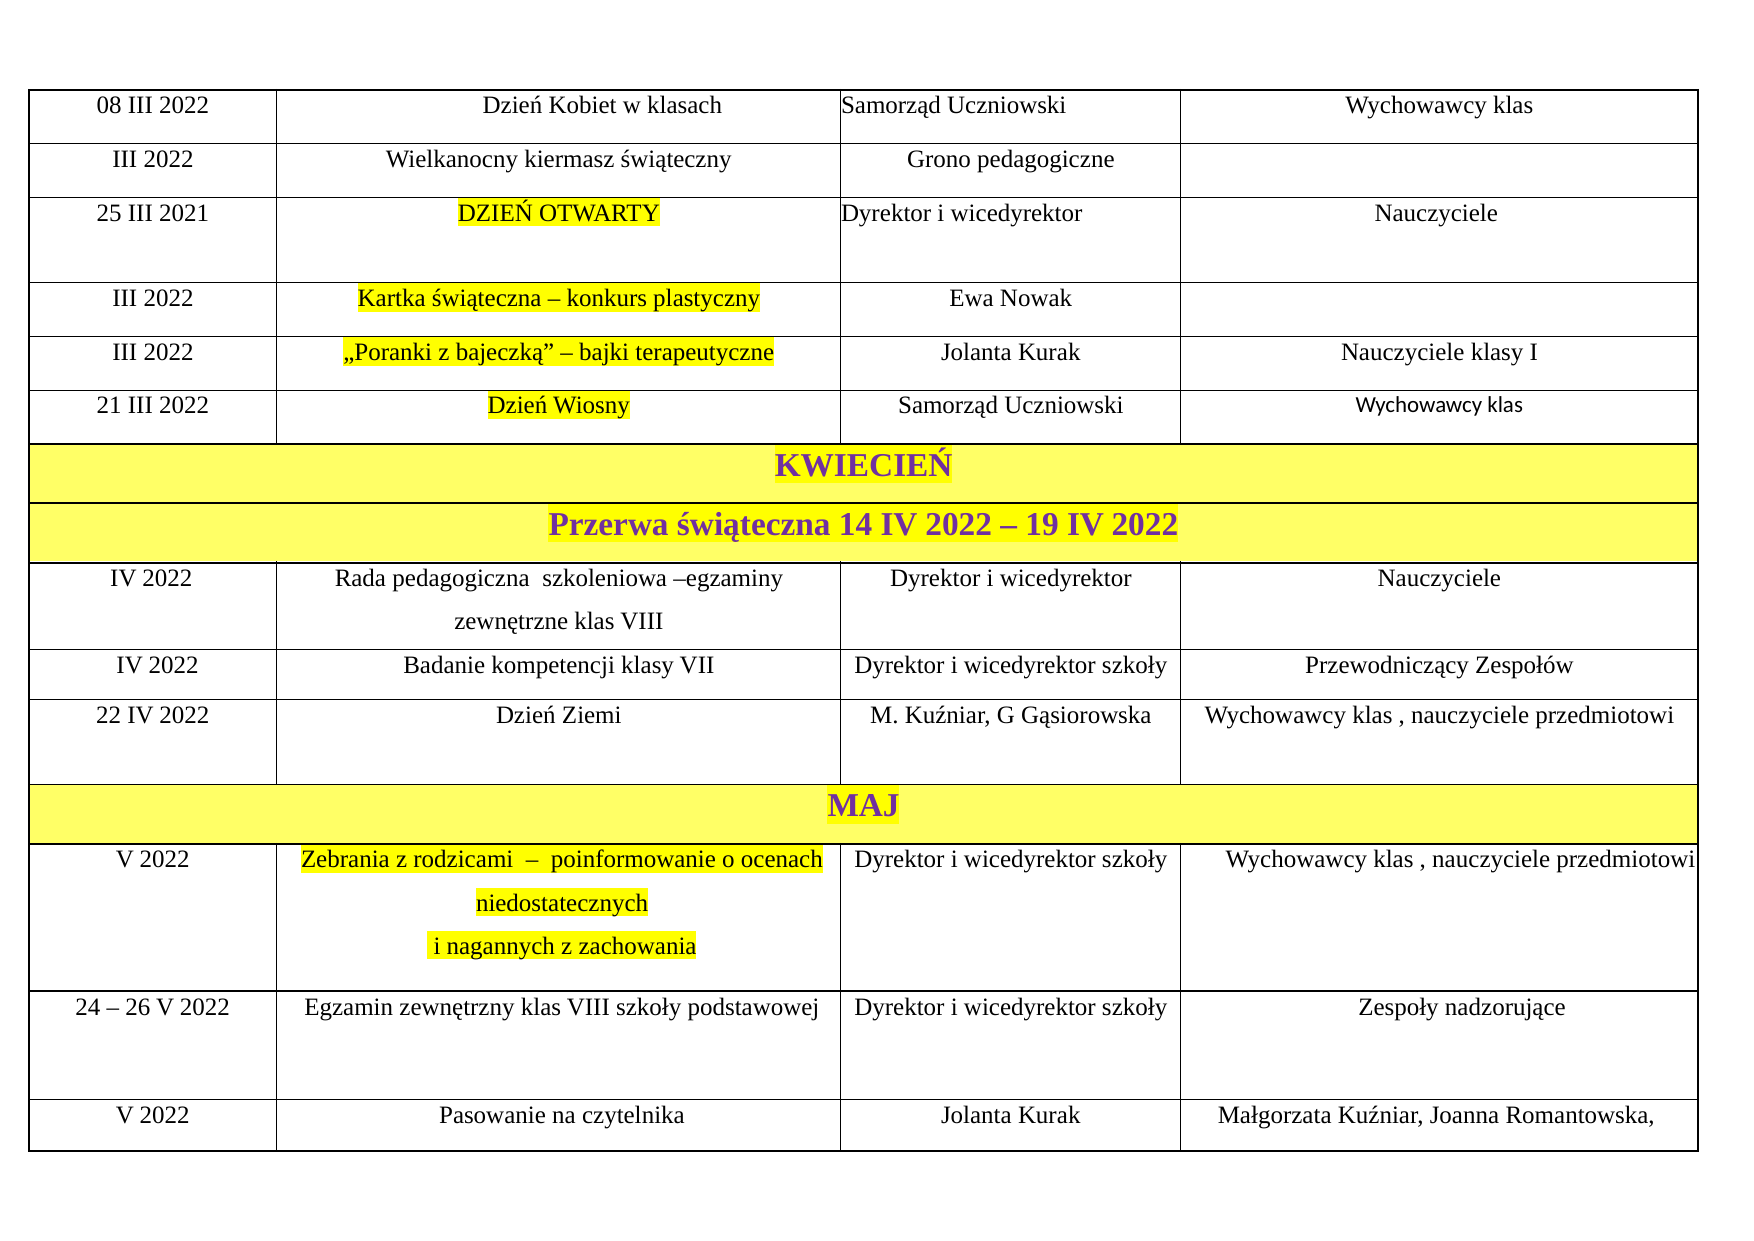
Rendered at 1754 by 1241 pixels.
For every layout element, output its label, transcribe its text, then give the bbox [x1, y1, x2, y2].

table_cell Grono pedagogiczne [841, 144, 1180, 197]
table_cell [1699, 143, 1754, 197]
table_cell [1699, 699, 1754, 784]
table_cell DZIEŃ OTWARTY [277, 198, 840, 282]
table_cell [1699, 784, 1754, 843]
table_cell 22 IV 2022 [30, 700, 276, 784]
table_cell Wychowawcy klas , nauczyciele przedmiotowi [1181, 845, 1697, 990]
table_cell III 2022 [30, 337, 276, 389]
table_cell Dyrektor i wicedyrektor szkoły [841, 845, 1180, 990]
table_cell Przerwa świąteczna 14 IV 2022 – 19 IV 2022 [30, 504, 1697, 561]
table_cell Dzień Wiosny [277, 391, 840, 443]
table_cell Samorząd Uczniowski [841, 391, 1180, 443]
table_cell Wychowawcy klas [1181, 391, 1697, 443]
table_cell [1699, 282, 1754, 336]
table_cell Dyrektor i wicedyrektor [841, 564, 1180, 649]
table_cell [1699, 89, 1754, 143]
table_cell Przewodniczący Zespołów [1181, 650, 1697, 699]
table_cell Małgorzata Kuźniar, Joanna Romantowska, [1181, 1100, 1697, 1150]
table_cell 24 – 26 V 2022 [30, 992, 276, 1099]
table_cell III 2022 [30, 144, 276, 197]
table_cell Wielkanocny kiermasz świąteczny [277, 144, 840, 197]
table_cell Rada pedagogiczna szkoleniowa –egzaminy zewnętrzne klas VIII [277, 564, 840, 649]
table_cell III 2022 [30, 283, 276, 336]
table_cell KWIECIEŃ [30, 445, 1697, 502]
table_cell [1699, 502, 1754, 561]
table_cell [1699, 561, 1754, 699]
table_cell IV 2022 [30, 564, 276, 649]
table_cell M. Kuźniar, G Gąsiorowska [841, 700, 1180, 784]
table_cell Samorząd Uczniowski [841, 91, 1180, 143]
table_cell [1699, 990, 1754, 1150]
table_cell MAJ [30, 785, 1697, 843]
table_cell IV 2022 [30, 650, 276, 699]
table_cell Nauczyciele [1181, 564, 1697, 649]
table_cell Jolanta Kurak [841, 1100, 1180, 1150]
table_cell Kartka świąteczna – konkurs plastyczny [277, 283, 840, 336]
table_cell Nauczyciele klasy I [1181, 337, 1697, 389]
table_cell Wychowawcy klas , nauczyciele przedmiotowi [1181, 700, 1697, 784]
table_cell Egzamin zewnętrzny klas VIII szkoły podstawowej [277, 992, 840, 1099]
table_cell Pasowanie na czytelnika [277, 1100, 840, 1150]
table_cell Wychowawcy klas [1181, 91, 1697, 143]
table_cell 08 III 2022 [30, 91, 276, 143]
table_cell Badanie kompetencji klasy VII [277, 650, 840, 699]
table_cell [1181, 283, 1697, 336]
table_cell 25 III 2021 [30, 198, 276, 282]
table_cell 21 III 2022 [30, 391, 276, 443]
table_cell Dyrektor i wicedyrektor szkoły [841, 992, 1180, 1099]
table_cell Ewa Nowak [841, 283, 1180, 336]
table_cell Dyrektor i wicedyrektor [841, 198, 1180, 282]
table_cell [1181, 144, 1697, 197]
table_cell Dzień Kobiet w klasach [277, 91, 840, 143]
table_cell Zebrania z rodzicami – poinformowanie o ocenach niedostatecznych i nagannych z zachowania [277, 845, 840, 990]
table_cell [1699, 390, 1754, 443]
table_cell V 2022 [30, 1100, 276, 1150]
table_cell Dyrektor i wicedyrektor szkoły [841, 650, 1180, 699]
table_cell „Poranki z bajeczką” – bajki terapeutyczne [277, 337, 840, 389]
table_cell [1699, 197, 1754, 282]
table_cell Zespoły nadzorujące [1181, 992, 1697, 1099]
table_cell Jolanta Kurak [841, 337, 1180, 389]
table_cell [1699, 443, 1754, 502]
table_cell [1699, 336, 1754, 389]
table_cell V 2022 [30, 845, 276, 990]
table_cell [1699, 843, 1754, 990]
table_cell Nauczyciele [1181, 198, 1697, 282]
table_cell Dzień Ziemi [277, 700, 840, 784]
